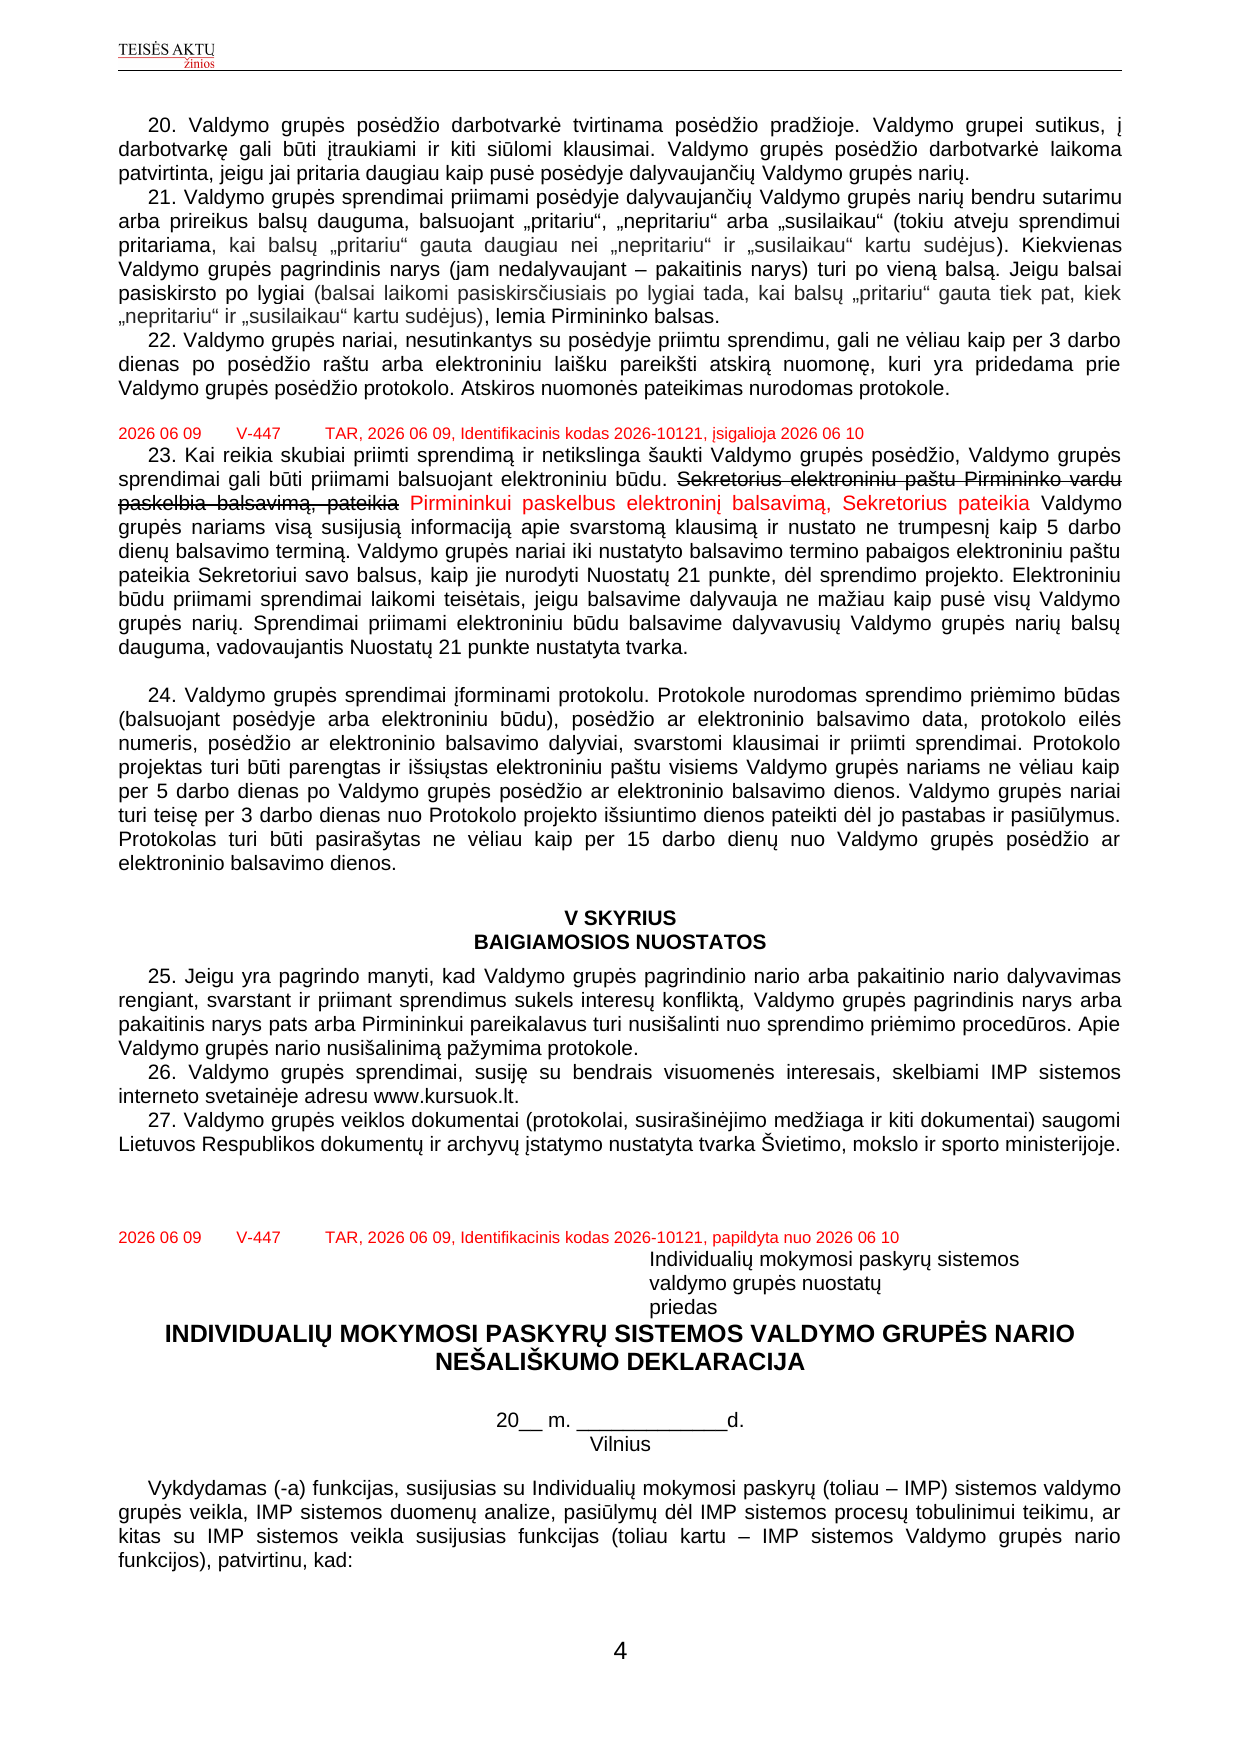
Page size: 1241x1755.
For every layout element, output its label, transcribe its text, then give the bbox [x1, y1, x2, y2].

text Vykdydamas (-a) funkcijas, susijusias su Individualių mokymosi paskyrų (toliau – IMP) sistemos valdymo grupės veikla, IMP sistemos duomenų analize, pasiūlymų dėl IMP sistemos procesų tobulinimui teikimu, ar kitas su IMP sistemos veikla susijusias funkcijas (toliau kartu – IMP sistemos Valdymo grupės nario funkcijos), patvirtinu, kad: [118, 1476, 1122, 1572]
text 2026 06 09 V-447 TAR, 2026 06 09, Identifikacinis kodas 2026-10121, įsigalioja 2026 06 10 [118, 424, 1122, 443]
text 22. Valdymo grupės nariai, nesutinkantys su posėdyje priimtu sprendimu, gali ne vėliau kaip per 3 darbo dienas po posėdžio raštu arba elektroniniu laišku pareikšti atskirą nuomonę, kuri yra pridedama prie Valdymo grupės posėdžio protokolo. Atskiros nuomonės pateikimas nurodomas protokole. [118, 328, 1122, 400]
text INDIVIDUALIŲ MOKYMOSI PASKYRŲ SISTEMOS VALDYMO GRUPĖS NARIO NEŠALIŠKUMO DEKLARACIJA [118, 1319, 1122, 1376]
text 23. Kai reikia skubiai priimti sprendimą ir netikslinga šaukti Valdymo grupės posėdžio, Valdymo grupės sprendimai gali būti priimami balsuojant elektroniniu būdu. Sekretorius elektroniniu paštu Pirmininko vardu paskelbia balsavimą, pateikia Pirmininkui paskelbus elektroninį balsavimą, Sekretorius pateikia Valdymo grupės nariams visą susijusią informaciją apie svarstomą klausimą ir nustato ne trumpesnį kaip 5 darbo dienų balsavimo terminą. Valdymo grupės nariai iki nustatyto balsavimo termino pabaigos elektroniniu paštu pateikia Sekretoriui savo balsus, kaip jie nurodyti Nuostatų 21 punkte, dėl sprendimo projekto. Elektroniniu būdu priimami sprendimai laikomi teisėtais, jeigu balsavime dalyvauja ne mažiau kaip pusė visų Valdymo grupės narių. Sprendimai priimami elektroniniu būdu balsavime dalyvavusių Valdymo grupės narių balsų dauguma, vadovaujantis Nuostatų 21 punkte nustatyta tvarka. [118, 443, 1122, 659]
text V SKYRIUS BAIGIAMOSIOS NUOSTATOS [118, 906, 1122, 954]
text 24. Valdymo grupės sprendimai įforminami protokolu. Protokole nurodomas sprendimo priėmimo būdas (balsuojant posėdyje arba elektroniniu būdu), posėdžio ar elektroninio balsavimo data, protokolo eilės numeris, posėdžio ar elektroninio balsavimo dalyviai, svarstomi klausimai ir priimti sprendimai. Protokolo projektas turi būti parengtas ir išsiųstas elektroniniu paštu visiems Valdymo grupės nariams ne vėliau kaip per 5 darbo dienas po Valdymo grupės posėdžio ar elektroninio balsavimo dienos. Valdymo grupės nariai turi teisę per 3 darbo dienas nuo Protokolo projekto išsiuntimo dienos pateikti dėl jo pastabas ir pasiūlymus. Protokolas turi būti pasirašytas ne vėliau kaip per 15 darbo dienų nuo Valdymo grupės posėdžio ar elektroninio balsavimo dienos. [118, 683, 1122, 874]
text 26. Valdymo grupės sprendimai, susiję su bendrais visuomenės interesais, skelbiami IMP sistemos interneto svetainėje adresu www.kursuok.lt. [118, 1060, 1122, 1108]
text 25. Jeigu yra pagrindo manyti, kad Valdymo grupės pagrindinio nario arba pakaitinio nario dalyvavimas rengiant, svarstant ir priimant sprendimus sukels interesų konfliktą, Valdymo grupės pagrindinis narys arba pakaitinis narys pats arba Pirmininkui pareikalavus turi nusišalinti nuo sprendimo priėmimo procedūros. Apie Valdymo grupės nario nusišalinimą pažymima protokole. [118, 964, 1122, 1060]
text 20. Valdymo grupės posėdžio darbotvarkė tvirtinama posėdžio pradžioje. Valdymo grupei sutikus, į darbotvarkę gali būti įtraukiami ir kiti siūlomi klausimai. Valdymo grupės posėdžio darbotvarkė laikoma patvirtinta, jeigu jai pritaria daugiau kaip pusė posėdyje dalyvaujančių Valdymo grupės narių. [118, 113, 1122, 184]
text 21. Valdymo grupės sprendimai priimami posėdyje dalyvaujančių Valdymo grupės narių bendru sutarimu arba prireikus balsų dauguma, balsuojant „pritariu“, „nepritariu“ arba „susilaikau“ (tokiu atveju sprendimui pritariama, kai balsų „pritariu“ gauta daugiau nei „nepritariu“ ir „susilaikau“ kartu sudėjus). Kiekvienas Valdymo grupės pagrindinis narys (jam nedalyvaujant – pakaitinis narys) turi po vieną balsą. Jeigu balsai pasiskirsto po lygiai (balsai laikomi pasiskirsčiusiais po lygiai tada, kai balsų „pritariu“ gauta tiek pat, kiek „nepritariu“ ir „susilaikau“ kartu sudėjus), lemia Pirmininko balsas. [118, 184, 1122, 328]
text 2026 06 09 V-447 TAR, 2026 06 09, Identifikacinis kodas 2026-10121, papildyta nuo 2026 06 10 [118, 1228, 1122, 1247]
text Individualių mokymosi paskyrų sistemos valdymo grupės nuostatų priedas [649, 1247, 1122, 1319]
text 20__ m. _____________d. Vilnius [118, 1407, 1122, 1455]
text 27. Valdymo grupės veiklos dokumentai (protokolai, susirašinėjimo medžiaga ir kiti dokumentai) saugomi Lietuvos Respublikos dokumentų ir archyvų įstatymo nustatyta tvarka Švietimo, mokslo ir sporto ministerijoje. [118, 1108, 1122, 1156]
